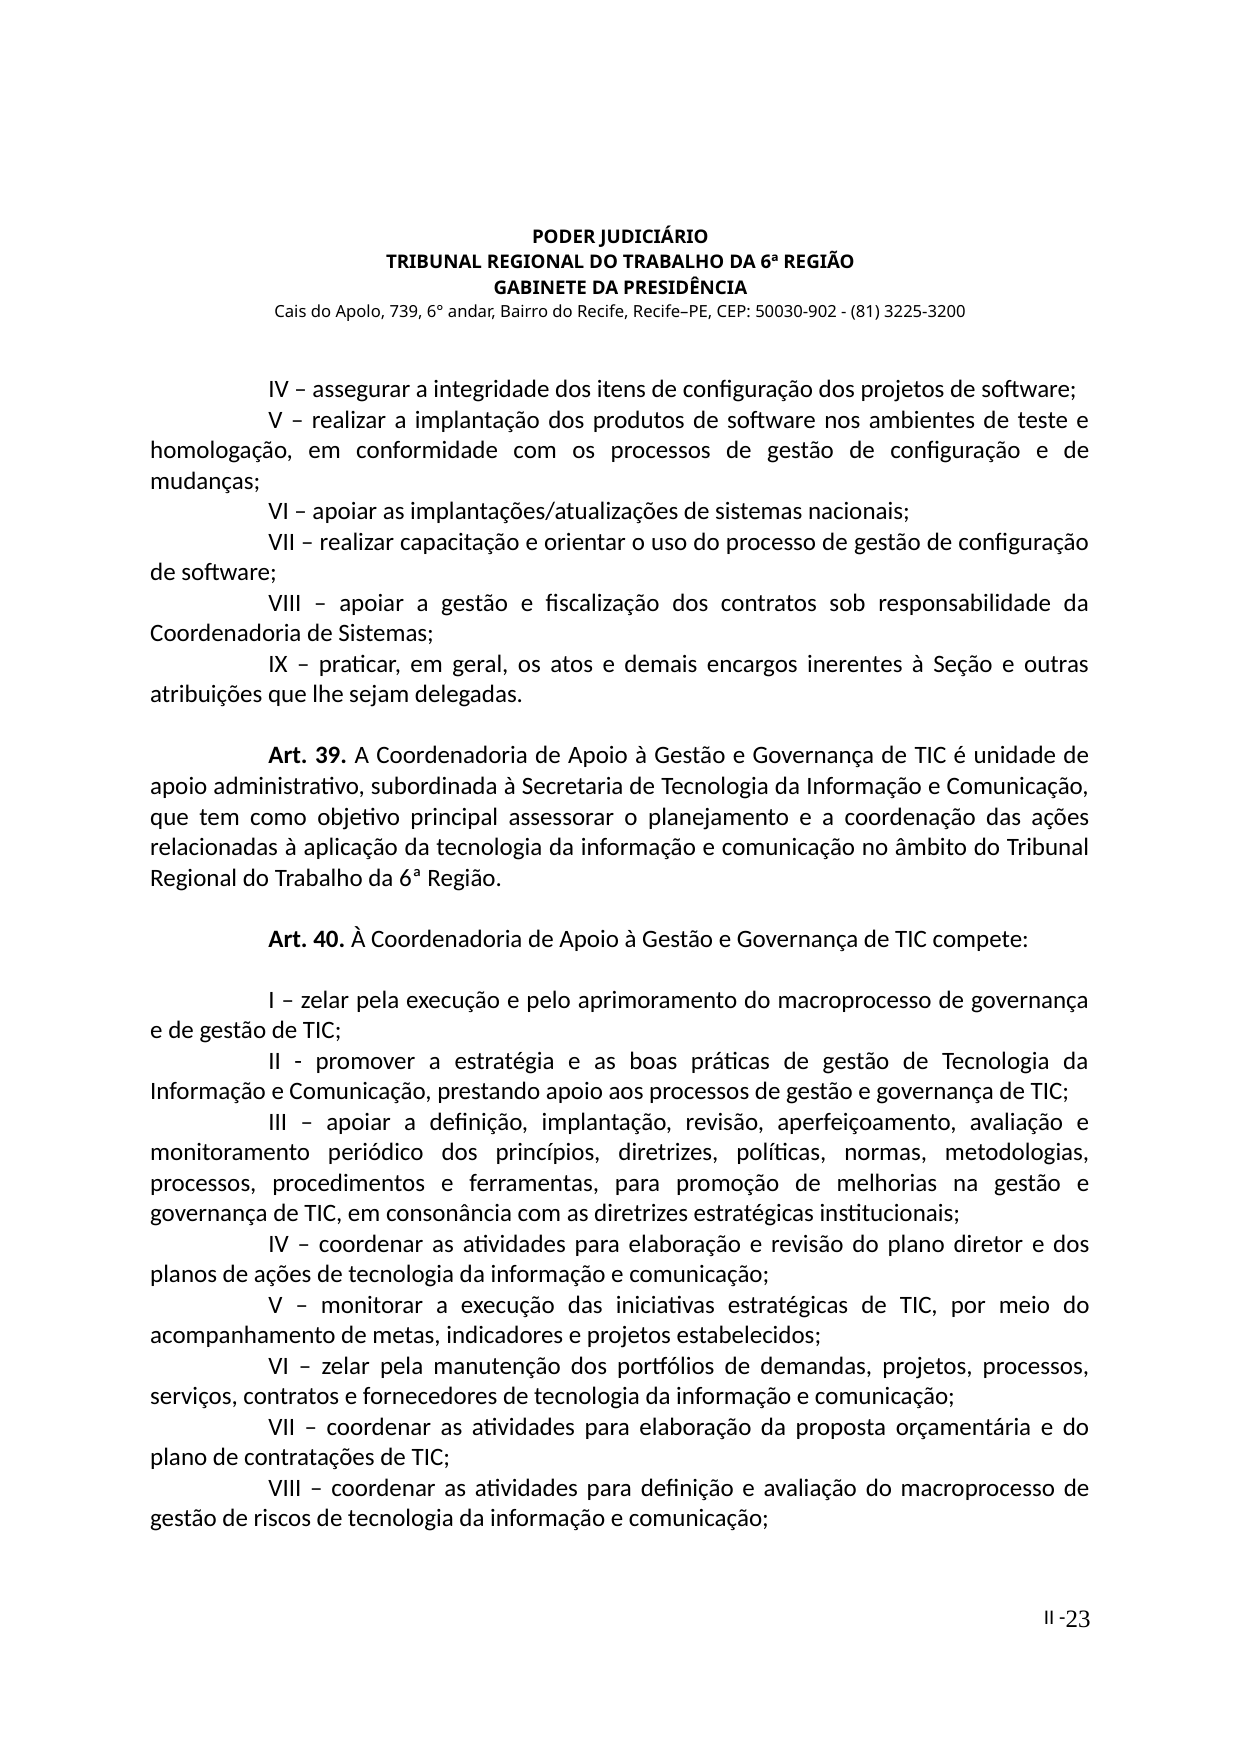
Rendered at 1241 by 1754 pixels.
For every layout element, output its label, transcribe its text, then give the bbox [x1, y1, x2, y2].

picture [562, 98, 671, 210]
text VI – zelar pela manutenção dos portfólios de demandas, projetos, processos, serviços, contratos e fornecedores de tecnologia da informação e comunicação; [150, 1350, 1090, 1411]
text VII – coordenar as atividades para elaboração da proposta orçamentária e do plano de contratações de TIC; [150, 1411, 1090, 1472]
text VIII – apoiar a gestão e fiscalização dos contratos sob responsabilidade da Coordenadoria de Sistemas; [150, 587, 1090, 648]
text V – monitorar a execução das iniciativas estratégicas de TIC, por meio do acompanhamento de metas, indicadores e projetos estabelecidos; [150, 1289, 1090, 1350]
text V – realizar a implantação dos produtos de software nos ambientes de teste e homologação, em conformidade com os processos de gestão de configuração e de mudanças; [150, 404, 1090, 495]
text I – zelar pela execução e pelo aprimoramento do macroprocesso de governança e de gestão de TIC; [150, 984, 1090, 1045]
text VI – apoiar as implantações/atualizações de sistemas nacionais; [150, 495, 1090, 526]
text IX – praticar, em geral, os atos e demais encargos inerentes à Seção e outras atribuições que lhe sejam delegadas. [150, 648, 1090, 709]
text II - promover a estratégia e as boas práticas de gestão de Tecnologia da Informação e Comunicação, prestando apoio aos processos de gestão e governança de TIC; [150, 1045, 1090, 1106]
text III – apoiar a definição, implantação, revisão, aperfeiçoamento, avaliação e monitoramento periódico dos princípios, diretrizes, políticas, normas, metodologias, processos, procedimentos e ferramentas, para promoção de melhorias na gestão e governança de TIC, em consonância com as diretrizes estratégicas institucionais; [150, 1106, 1090, 1228]
text VII – realizar capacitação e orientar o uso do processo de gestão de configuração de software; [150, 526, 1090, 587]
text Art. 39. A Coordenadoria de Apoio à Gestão e Governança de TIC é unidade de apoio administrativo, subordinada à Secretaria de Tecnologia da Informação e Comunicação, que tem como objetivo principal assessorar o planejamento e a coordenação das ações relacionadas à aplicação da tecnologia da informação e comunicação no âmbito do Tribunal Regional do Trabalho da 6ª Região. [150, 739, 1090, 892]
text IV – coordenar as atividades para elaboração e revisão do plano diretor e dos planos de ações de tecnologia da informação e comunicação; [150, 1228, 1090, 1289]
text VIII – coordenar as atividades para definição e avaliação do macroprocesso de gestão de riscos de tecnologia da informação e comunicação; [150, 1472, 1090, 1533]
text IV – assegurar a integridade dos itens de configuração dos projetos de software; [150, 373, 1090, 404]
picture [827, 98, 1036, 224]
text Art. 40. À Coordenadoria de Apoio à Gestão e Governança de TIC compete: [150, 923, 1090, 953]
